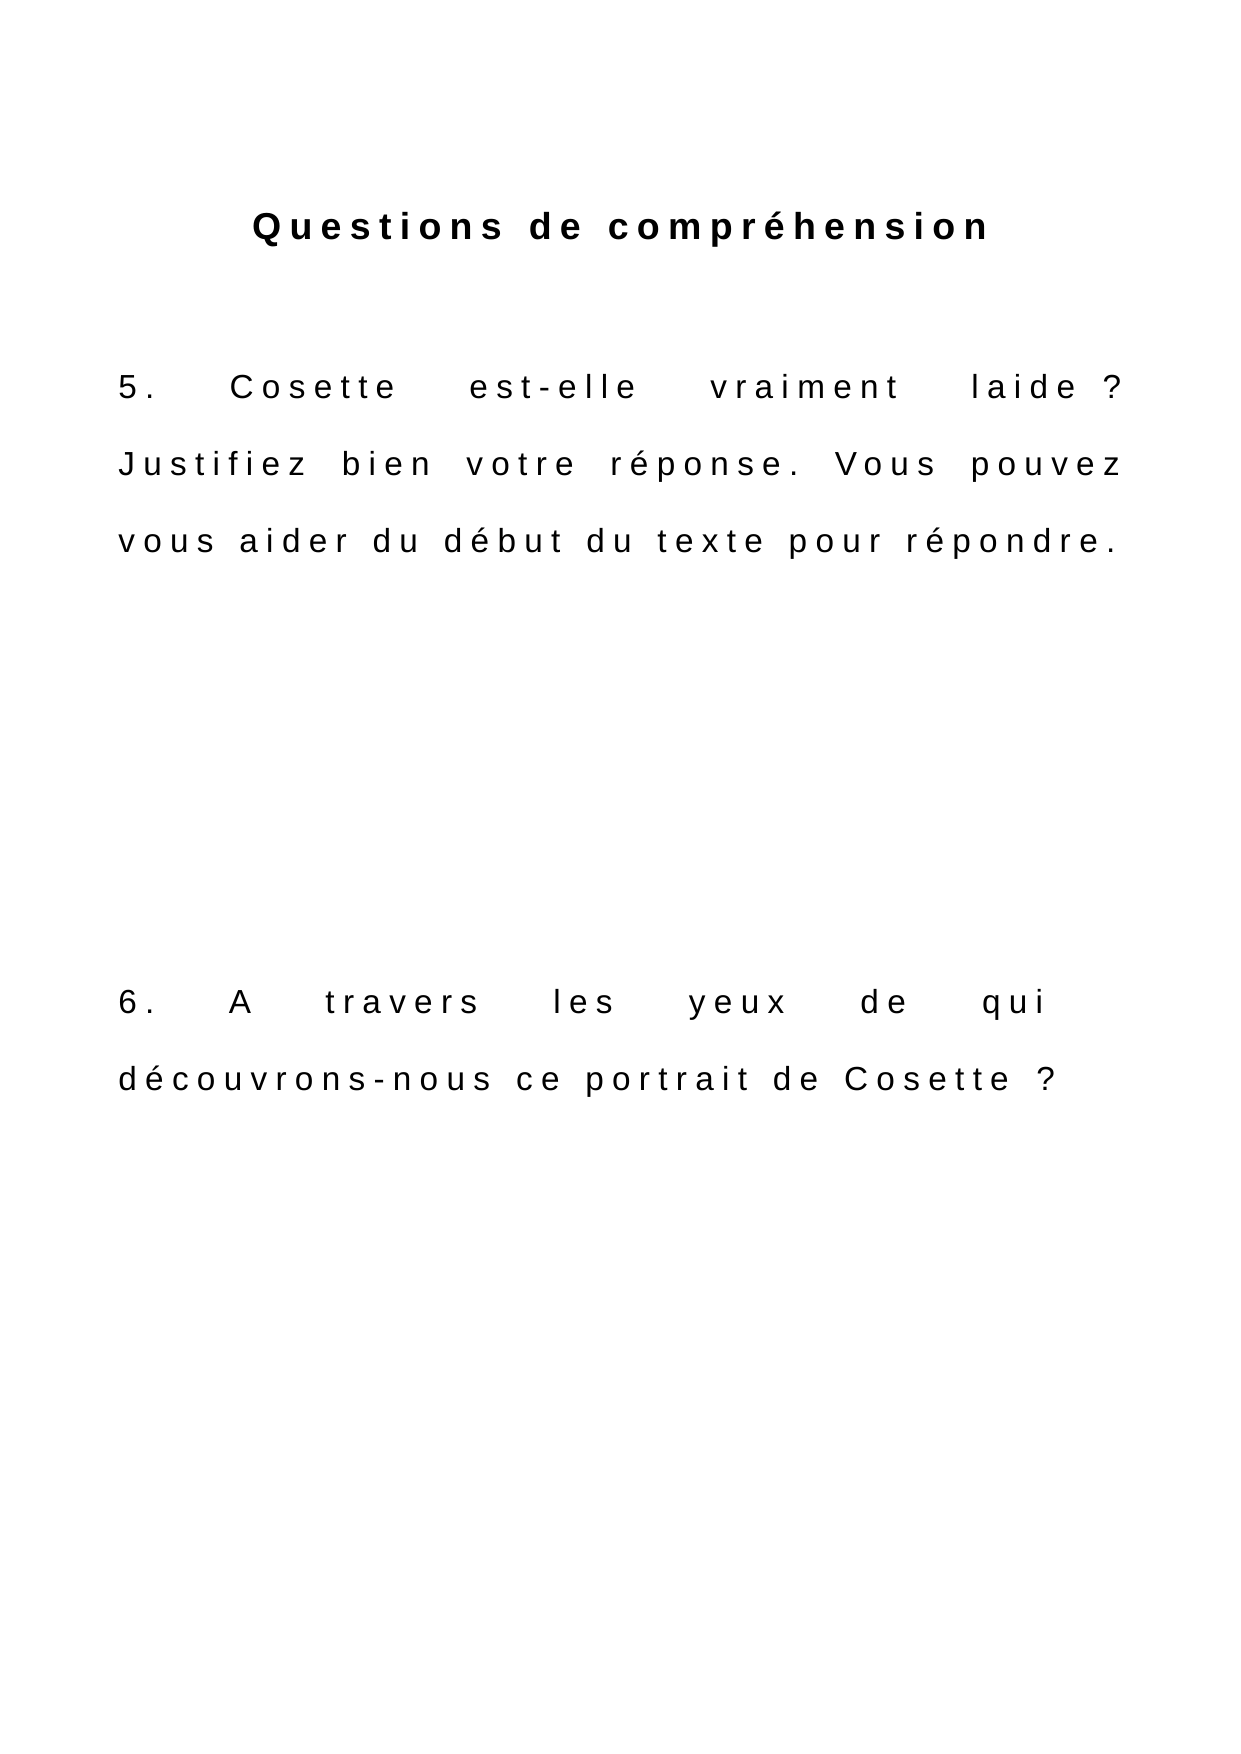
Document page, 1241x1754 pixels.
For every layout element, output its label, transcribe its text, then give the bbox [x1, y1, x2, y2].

text 6. A travers les yeux de qui découvrons-nous ce portrait de Cosette ? [118, 982, 1121, 1098]
text 5. Cosette est-elle vraiment laide ? Justifiez bien votre réponse. Vous pouvez vous aider du début du texte pour répondre. [118, 367, 1121, 560]
text Questions de compréhension [118, 204, 1121, 247]
